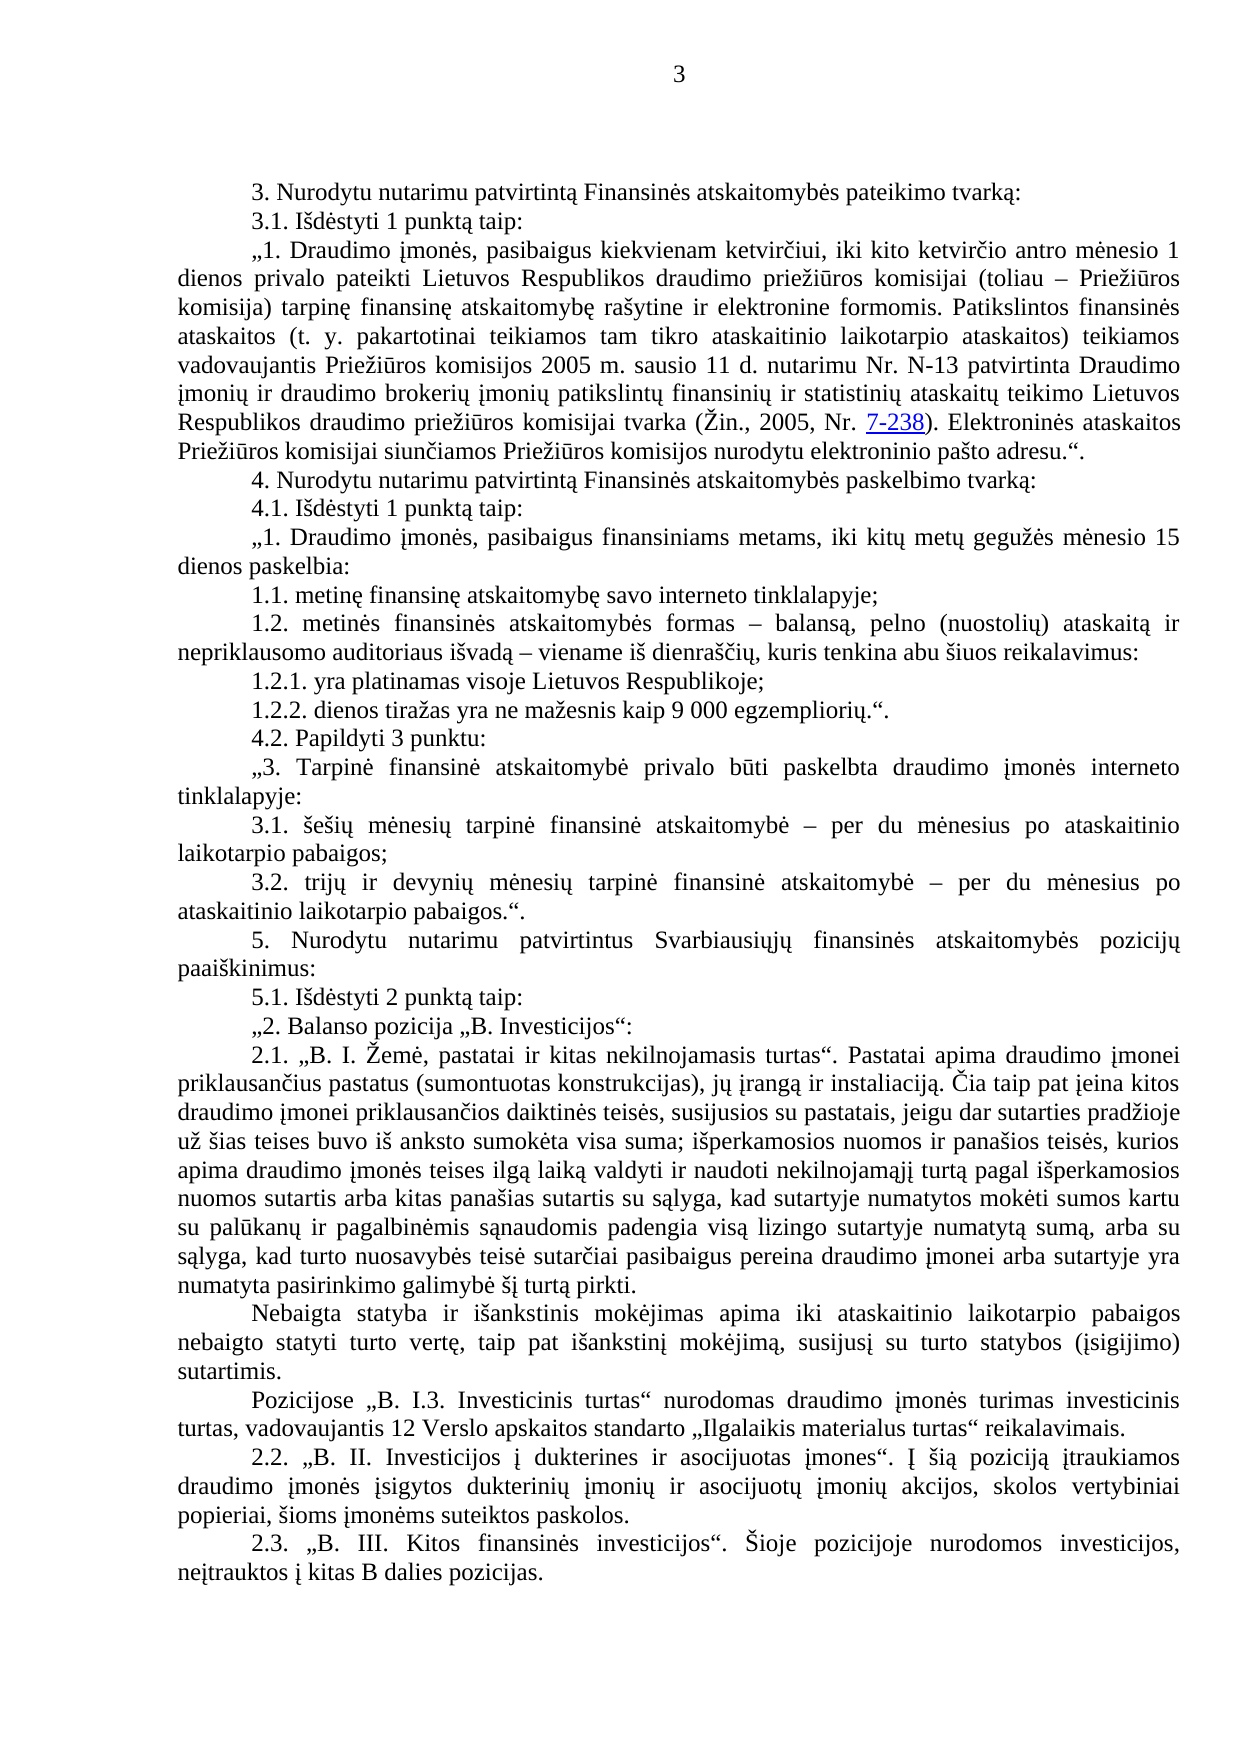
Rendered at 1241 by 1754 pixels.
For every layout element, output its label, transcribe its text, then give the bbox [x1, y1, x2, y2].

text 3.1. šešių mėnesių tarpinė finansinė atskaitomybė – per du mėnesius po ataskaitinio laikotarpio pabaigos; [177, 810, 1181, 867]
text 3.1. Išdėstyti 1 punktą taip: [177, 206, 1181, 235]
text 4.2. Papildyti 3 punktu: [177, 723, 1181, 752]
text „3. Tarpinė finansinė atskaitomybė privalo būti paskelbta draudimo įmonės interneto tinklalapyje: [177, 752, 1181, 810]
text 1.2.2. dienos tiražas yra ne mažesnis kaip 9 000 egzempliorių.“. [177, 695, 1181, 723]
text 3. Nurodytu nutarimu patvirtintą Finansinės atskaitomybės pateikimo tvarką: [177, 177, 1181, 206]
text Pozicijose „B. I.3. Investicinis turtas“ nurodomas draudimo įmonės turimas investicinis turtas, vadovaujantis 12 Verslo apskaitos standarto „Ilgalaikis materialus turtas“ reikalavimais. [177, 1385, 1181, 1442]
text 3.2. trijų ir devynių mėnesių tarpinė finansinė atskaitomybė – per du mėnesius po ataskaitinio laikotarpio pabaigos.“. [177, 867, 1181, 925]
text 1.2.1. yra platinamas visoje Lietuvos Respublikoje; [177, 666, 1181, 695]
text „2. Balanso pozicija „B. Investicijos“: [177, 1011, 1181, 1040]
text 1.1. metinę finansinę atskaitomybę savo interneto tinklalapyje; [177, 580, 1181, 608]
text Nebaigta statyba ir išankstinis mokėjimas apima iki ataskaitinio laikotarpio pabaigos nebaigto statyti turto vertę, taip pat išankstinį mokėjimą, susijusį su turto statybos (įsigijimo) sutartimis. [177, 1298, 1181, 1385]
text „1. Draudimo įmonės, pasibaigus finansiniams metams, iki kitų metų gegužės mėnesio 15 dienos paskelbia: [177, 522, 1181, 580]
text 5. Nurodytu nutarimu patvirtintus Svarbiausiųjų finansinės atskaitomybės pozicijų paaiškinimus: [177, 925, 1181, 982]
text 2.1. „B. I. Žemė, pastatai ir kitas nekilnojamasis turtas“. Pastatai apima draudimo įmonei priklausančius pastatus (sumontuotas konstrukcijas), jų įrangą ir instaliaciją. Čia taip pat įeina kitos draudimo įmonei priklausančios daiktinės teisės, susijusios su pastatais, jeigu dar sutarties pradžioje už šias teises buvo iš anksto sumokėta visa suma; išperkamosios nuomos ir panašios teisės, kurios apima draudimo įmonės teises ilgą laiką valdyti ir naudoti nekilnojamąjį turtą pagal išperkamosios nuomos sutartis arba kitas panašias sutartis su sąlyga, kad sutartyje numatytos mokėti sumos kartu su palūkanų ir pagalbinėmis sąnaudomis padengia visą lizingo sutartyje numatytą sumą, arba su sąlyga, kad turto nuosavybės teisė sutarčiai pasibaigus pereina draudimo įmonei arba sutartyje yra numatyta pasirinkimo galimybė šį turtą pirkti. [177, 1040, 1181, 1298]
text 2.2. „B. II. Investicijos į dukterines ir asocijuotas įmones“. Į šią poziciją įtraukiamos draudimo įmonės įsigytos dukterinių įmonių ir asocijuotų įmonių akcijos, skolos vertybiniai popieriai, šioms įmonėms suteiktos paskolos. [177, 1442, 1181, 1528]
text 5.1. Išdėstyti 2 punktą taip: [177, 982, 1181, 1011]
text 2.3. „B. III. Kitos finansinės investicijos“. Šioje pozicijoje nurodomos investicijos, neįtrauktos į kitas B dalies pozicijas. [177, 1528, 1181, 1586]
text „1. Draudimo įmonės, pasibaigus kiekvienam ketvirčiui, iki kito ketvirčio antro mėnesio 1 dienos privalo pateikti Lietuvos Respublikos draudimo priežiūros komisijai (toliau – Priežiūros komisija) tarpinę finansinę atskaitomybę rašytine ir elektronine formomis. Patikslintos finansinės ataskaitos (t. y. pakartotinai teikiamos tam tikro ataskaitinio laikotarpio ataskaitos) teikiamos vadovaujantis Priežiūros komisijos 2005 m. sausio 11 d. nutarimu Nr. N-13 patvirtinta Draudimo įmonių ir draudimo brokerių įmonių patikslintų finansinių ir statistinių ataskaitų teikimo Lietuvos Respublikos draudimo priežiūros komisijai tvarka (Žin., 2005, Nr. 7-238). Elektroninės ataskaitos Priežiūros komisijai siunčiamos Priežiūros komisijos nurodytu elektroninio pašto adresu.“. [177, 235, 1181, 465]
text 1.2. metinės finansinės atskaitomybės formas – balansą, pelno (nuostolių) ataskaitą ir nepriklausomo auditoriaus išvadą – viename iš dienraščių, kuris tenkina abu šiuos reikalavimus: [177, 608, 1181, 666]
text 4.1. Išdėstyti 1 punktą taip: [177, 493, 1181, 522]
text 4. Nurodytu nutarimu patvirtintą Finansinės atskaitomybės paskelbimo tvarką: [177, 465, 1181, 493]
